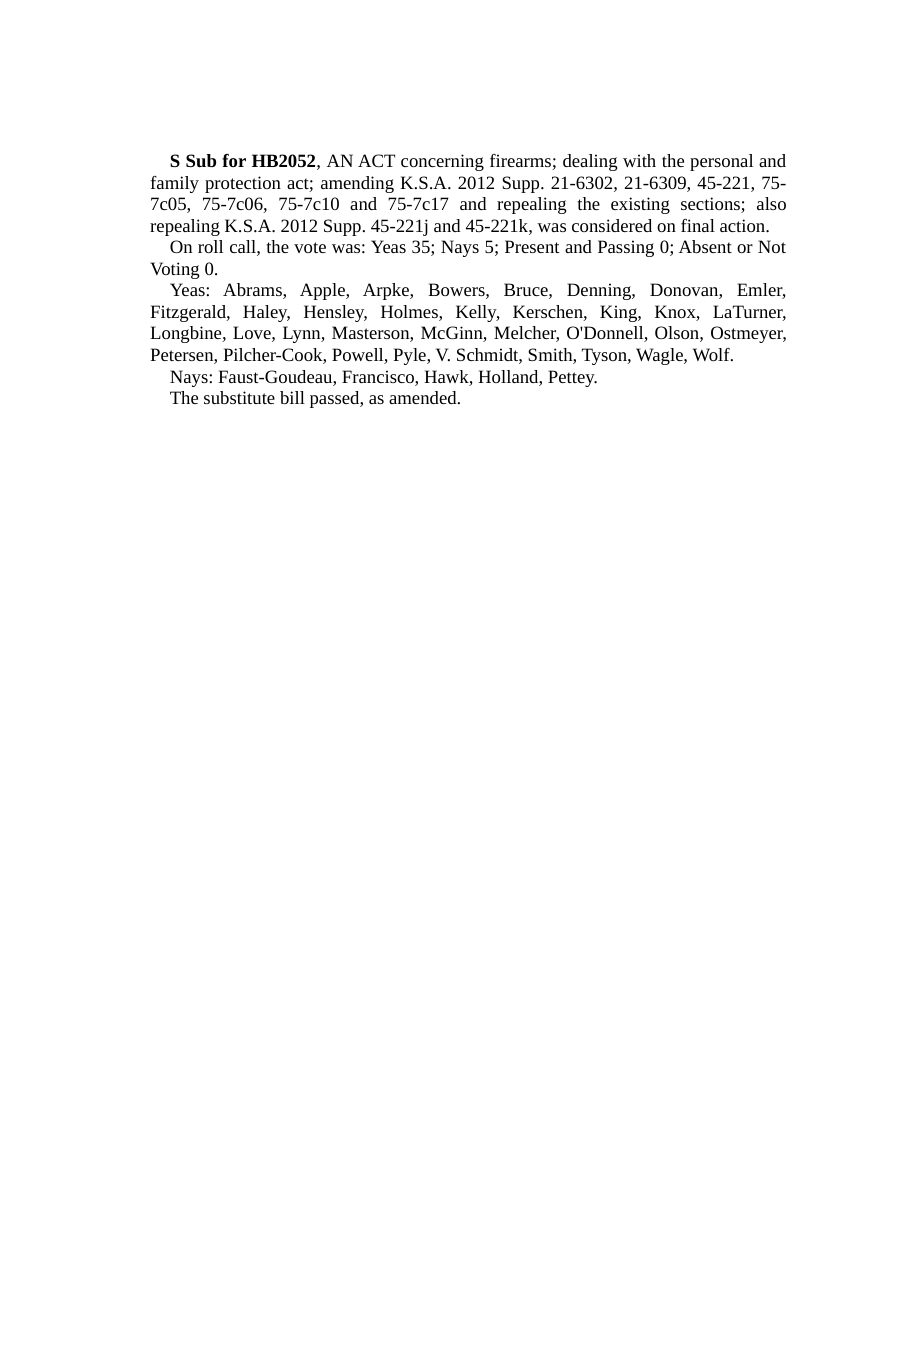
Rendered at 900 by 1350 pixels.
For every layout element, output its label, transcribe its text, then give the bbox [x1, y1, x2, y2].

text S Sub for HB2052, AN ACT concerning firearms; dealing with the personal and family protection act; amending K.S.A. 2012 Supp. 21-6302, 21-6309, 45-221, 75-7c05, 75-7c06, 75-7c10 and 75-7c17 and repealing the existing sections; also repealing K.S.A. 2012 Supp. 45-221j and 45-221k, was considered on final action. [150, 150, 787, 236]
text Yeas: Abrams, Apple, Arpke, Bowers, Bruce, Denning, Donovan, Emler, Fitzgerald, Haley, Hensley, Holmes, Kelly, Kerschen, King, Knox, LaTurner, Longbine, Love, Lynn, Masterson, McGinn, Melcher, O'Donnell, Olson, Ostmeyer, Petersen, Pilcher-Cook, Powell, Pyle, V. Schmidt, Smith, Tyson, Wagle, Wolf. [150, 279, 787, 366]
text The substitute bill passed, as amended. [150, 387, 787, 409]
text On roll call, the vote was: Yeas 35; Nays 5; Present and Passing 0; Absent or Not Voting 0. [150, 236, 787, 279]
text Nays: Faust-Goudeau, Francisco, Hawk, Holland, Pettey. [150, 366, 787, 387]
